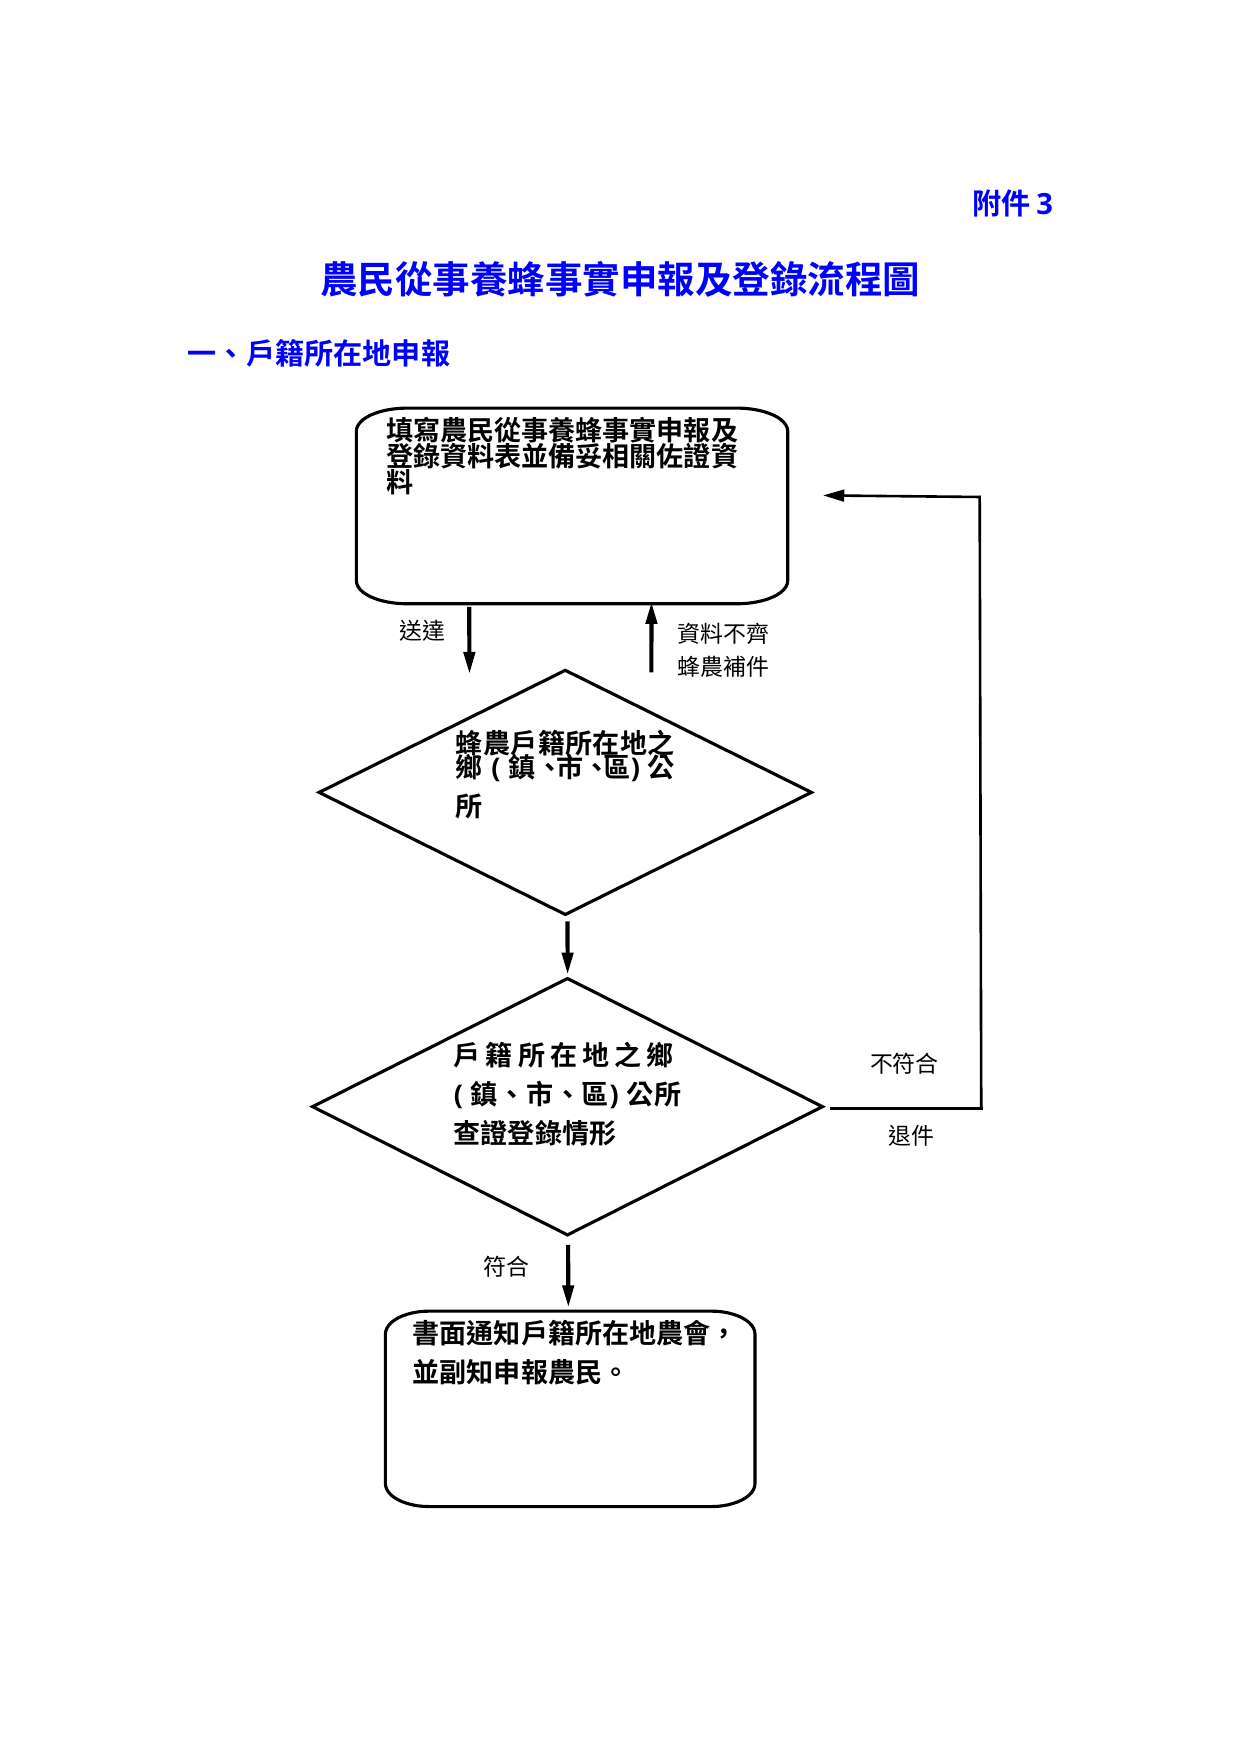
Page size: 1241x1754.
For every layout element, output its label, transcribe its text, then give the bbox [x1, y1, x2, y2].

text 農民從事養蜂事實申報及登錄流程圖 [187, 239, 1053, 314]
text 一、戶籍所在地申報 [187, 314, 1053, 389]
text 附件3 [187, 164, 1053, 239]
